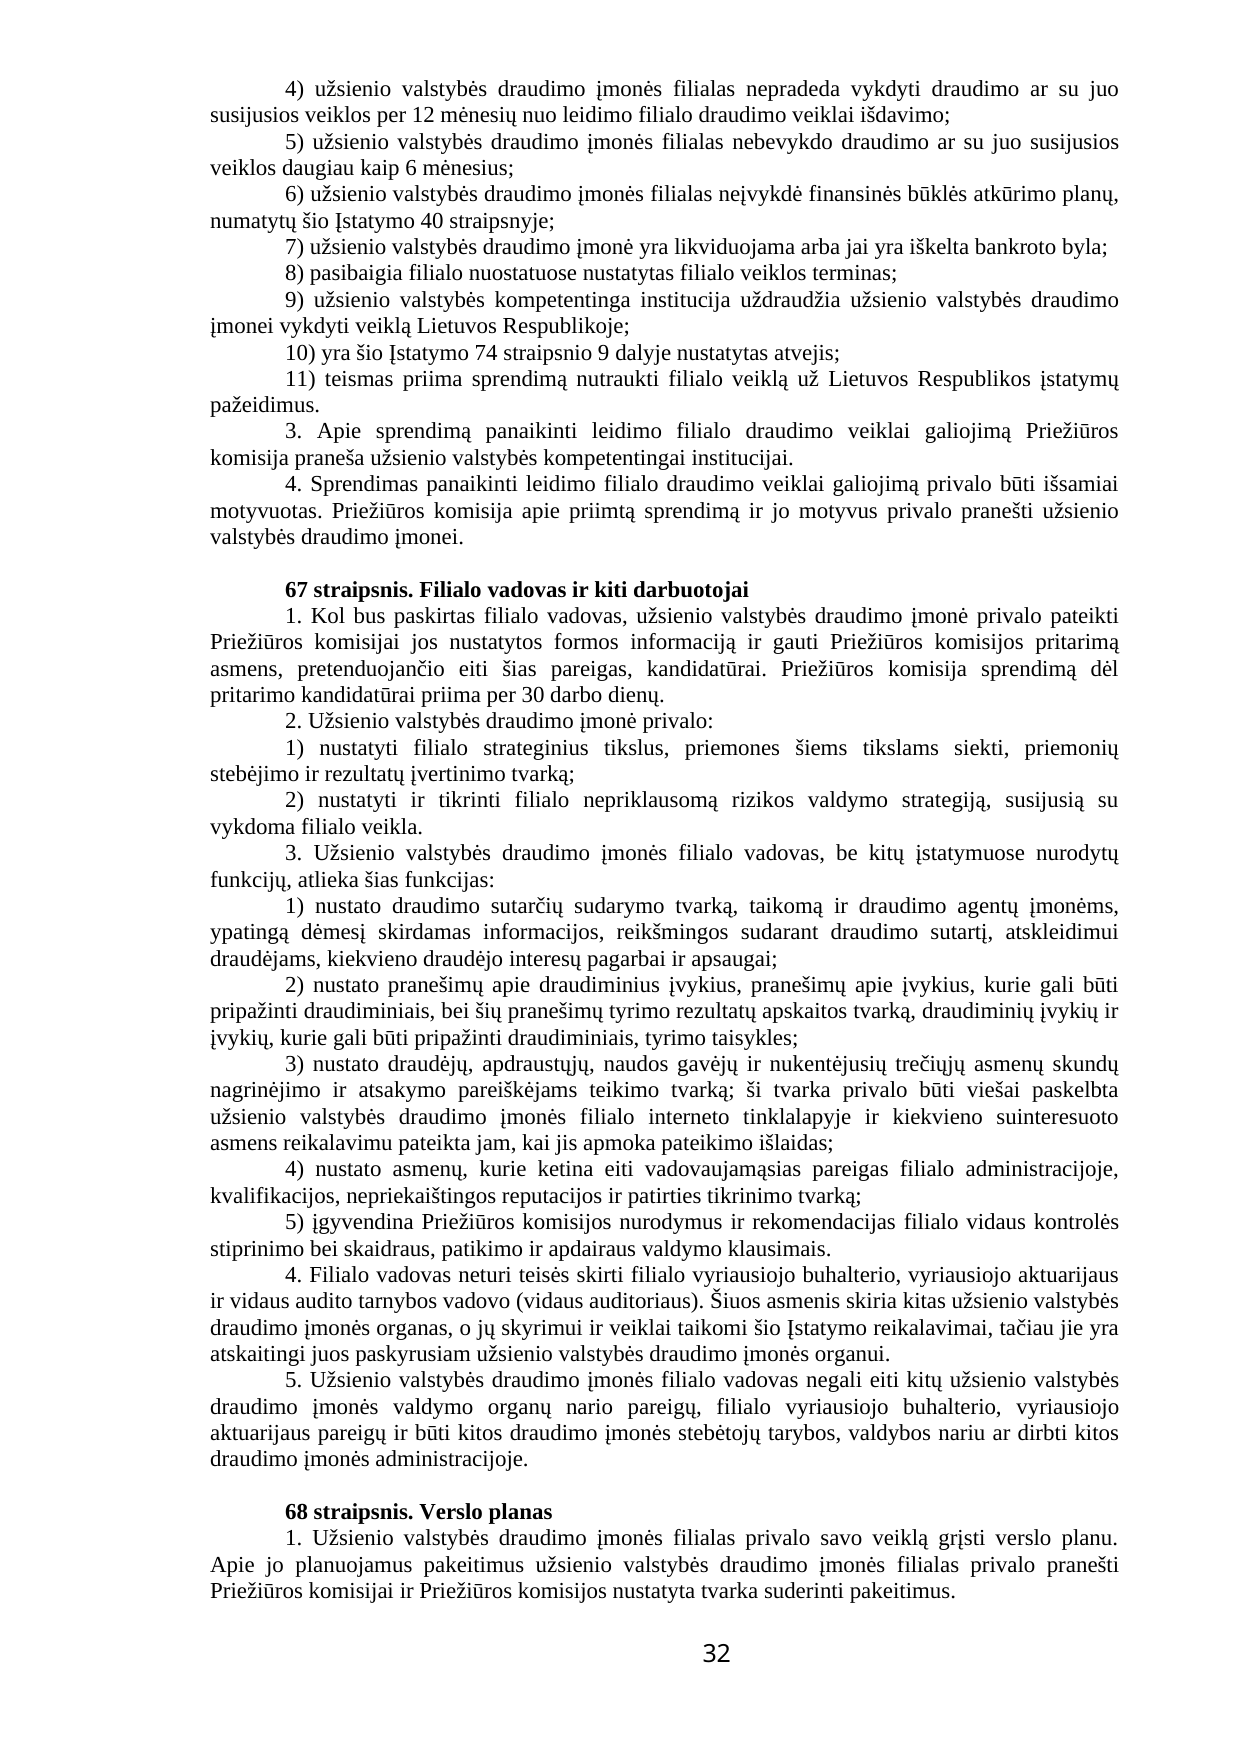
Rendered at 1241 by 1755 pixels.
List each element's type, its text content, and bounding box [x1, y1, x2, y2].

text 8) pasibaigia filialo nuostatuose nustatytas filialo veiklos terminas; [210, 259, 1120, 286]
text 2. Užsienio valstybės draudimo įmonė privalo: [210, 707, 1120, 734]
text 1. Užsienio valstybės draudimo įmonės filialas privalo savo veiklą grįsti verslo planu. Apie jo planuojamus pakeitimus užsienio valstybės draudimo įmonės filialas privalo pranešti Priežiūros komisijai ir Priežiūros komisijos nustatyta tvarka suderinti pakeitimus. [210, 1524, 1120, 1603]
text 4. Filialo vadovas neturi teisės skirti filialo vyriausiojo buhalterio, vyriausiojo aktuarijaus ir vidaus audito tarnybos vadovo (vidaus auditoriaus). Šiuos asmenis skiria kitas užsienio valstybės draudimo įmonės organas, o jų skyrimui ir veiklai taikomi šio Įstatymo reikalavimai, tačiau jie yra atskaitingi juos paskyrusiam užsienio valstybės draudimo įmonės organui. [210, 1261, 1120, 1366]
subtitle 67 straipsnis. Filialo vadovas ir kiti darbuotojai [210, 576, 1120, 602]
text 5. Užsienio valstybės draudimo įmonės filialo vadovas negali eiti kitų užsienio valstybės draudimo įmonės valdymo organų nario pareigų, filialo vyriausiojo buhalterio, vyriausiojo aktuarijaus pareigų ir būti kitos draudimo įmonės stebėtojų tarybos, valdybos nariu ar dirbti kitos draudimo įmonės administracijoje. [210, 1366, 1120, 1472]
text 1) nustato draudimo sutarčių sudarymo tvarką, taikomą ir draudimo agentų įmonėms, ypatingą dėmesį skirdamas informacijos, reikšmingos sudarant draudimo sutartį, atskleidimui draudėjams, kiekvieno draudėjo interesų pagarbai ir apsaugai; [210, 892, 1120, 971]
text 10) yra šio Įstatymo 74 straipsnio 9 dalyje nustatytas atvejis; [210, 338, 1120, 365]
text 3. Apie sprendimą panaikinti leidimo filialo draudimo veiklai galiojimą Priežiūros komisija praneša užsienio valstybės kompetentingai institucijai. [210, 418, 1120, 470]
text 4) užsienio valstybės draudimo įmonės filialas nepradeda vykdyti draudimo ar su juo susijusios veiklos per 12 mėnesių nuo leidimo filialo draudimo veiklai išdavimo; [210, 75, 1120, 128]
text 6) užsienio valstybės draudimo įmonės filialas neįvykdė finansinės būklės atkūrimo planų, numatytų šio Įstatymo 40 straipsnyje; [210, 180, 1120, 233]
text 11) teismas priima sprendimą nutraukti filialo veiklą už Lietuvos Respublikos įstatymų pažeidimus. [210, 365, 1120, 418]
text 9) užsienio valstybės kompetentinga institucija uždraudžia užsienio valstybės draudimo įmonei vykdyti veiklą Lietuvos Respublikoje; [210, 286, 1120, 338]
text 5) užsienio valstybės draudimo įmonės filialas nebevykdo draudimo ar su juo susijusios veiklos daugiau kaip 6 mėnesius; [210, 128, 1120, 180]
text 5) įgyvendina Priežiūros komisijos nurodymus ir rekomendacijas filialo vidaus kontrolės stiprinimo bei skaidraus, patikimo ir apdairaus valdymo klausimais. [210, 1208, 1120, 1261]
text 7) užsienio valstybės draudimo įmonė yra likviduojama arba jai yra iškelta bankroto byla; [210, 233, 1120, 259]
text 1) nustatyti filialo strateginius tikslus, priemones šiems tikslams siekti, priemonių stebėjimo ir rezultatų įvertinimo tvarką; [210, 734, 1120, 787]
text 4. Sprendimas panaikinti leidimo filialo draudimo veiklai galiojimą privalo būti išsamiai motyvuotas. Priežiūros komisija apie priimtą sprendimą ir jo motyvus privalo pranešti užsienio valstybės draudimo įmonei. [210, 470, 1120, 549]
text 68 straipsnis. Verslo planas [210, 1498, 1120, 1524]
text 3. Užsienio valstybės draudimo įmonės filialo vadovas, be kitų įstatymuose nurodytų funkcijų, atlieka šias funkcijas: [210, 839, 1120, 892]
text 4) nustato asmenų, kurie ketina eiti vadovaujamąsias pareigas filialo administracijoje, kvalifikacijos, nepriekaištingos reputacijos ir patirties tikrinimo tvarką; [210, 1156, 1120, 1208]
text 2) nustato pranešimų apie draudiminius įvykius, pranešimų apie įvykius, kurie gali būti pripažinti draudiminiais, bei šių pranešimų tyrimo rezultatų apskaitos tvarką, draudiminių įvykių ir įvykių, kurie gali būti pripažinti draudiminiais, tyrimo taisykles; [210, 971, 1120, 1050]
text 2) nustatyti ir tikrinti filialo nepriklausomą rizikos valdymo strategiją, susijusią su vykdoma filialo veikla. [210, 787, 1120, 839]
text 1. Kol bus paskirtas filialo vadovas, užsienio valstybės draudimo įmonė privalo pateikti Priežiūros komisijai jos nustatytos formos informaciją ir gauti Priežiūros komisijos pritarimą asmens, pretenduojančio eiti šias pareigas, kandidatūrai. Priežiūros komisija sprendimą dėl pritarimo kandidatūrai priima per 30 darbo dienų. [210, 602, 1120, 707]
text 3) nustato draudėjų, apdraustųjų, naudos gavėjų ir nukentėjusių trečiųjų asmenų skundų nagrinėjimo ir atsakymo pareiškėjams teikimo tvarką; ši tvarka privalo būti viešai paskelbta užsienio valstybės draudimo įmonės filialo interneto tinklalapyje ir kiekvieno suinteresuoto asmens reikalavimu pateikta jam, kai jis apmoka pateikimo išlaidas; [210, 1050, 1120, 1156]
